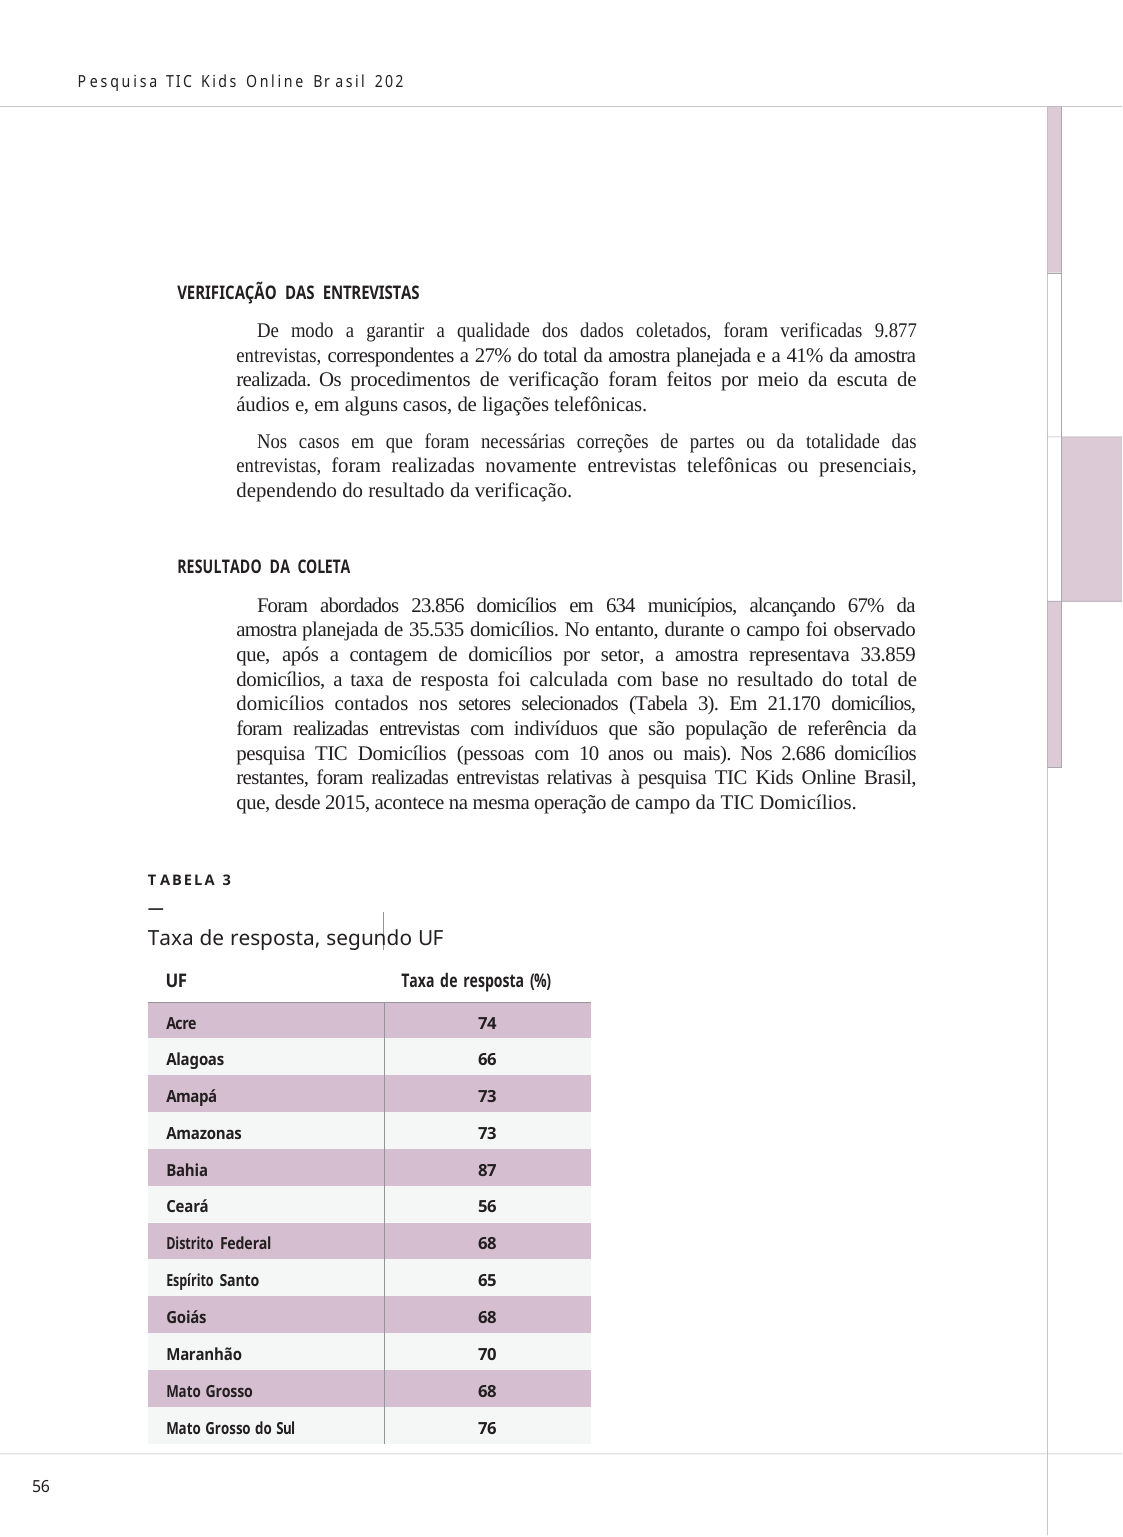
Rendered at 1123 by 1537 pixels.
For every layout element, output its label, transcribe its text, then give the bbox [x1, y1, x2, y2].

table_cell Mato Grosso do Sul [148, 1407, 384, 1444]
table_cell Alagoas [148, 1038, 384, 1075]
table_cell Ceará [148, 1186, 384, 1222]
table_cell 68 [385, 1223, 591, 1259]
table_cell Mato Grosso [148, 1370, 384, 1407]
text De modo a garantir a qualidade dos dados coletados, foram verificadas 9.877 entrevistas, correspondentes a 27% do total da amostra planejada e a 41% da amostra realizada. Os procedimentos de verificação foram feitos por meio da escuta de áudios e, em alguns casos, de ligações telefônicas. [236, 318, 917, 416]
table_cell 70 [385, 1333, 591, 1370]
table_header 74 [385, 1003, 591, 1038]
table_cell 65 [385, 1259, 591, 1296]
table_cell 68 [385, 1296, 591, 1333]
table_cell 76 [385, 1407, 591, 1444]
text Taxa de resposta, segundo UF [384, 923, 990, 951]
text VERIFICAÇÃO DAS ENTREVISTAS [177, 279, 990, 305]
table_cell 66 [385, 1038, 591, 1075]
table_header Acre [148, 1003, 384, 1038]
text Taxa de resposta, segundo UF [148, 923, 383, 951]
text RESULTADO DA COLETA [177, 554, 990, 579]
table_cell Bahia [148, 1149, 384, 1186]
table_cell Amapá [148, 1075, 384, 1112]
text — [148, 898, 990, 918]
table_cell Amazonas [148, 1112, 384, 1149]
text Foram abordados 23.856 domicílios em 634 municípios, alcançando 67% da amostra planejada de 35.535 domicílios. No entanto, durante o campo foi observado que, após a contagem de domicílios por setor, a amostra representava 33.859 domicílios, a taxa de resposta foi calculada com base no resultado do total de domicílios contados nos setores selecionados (Tabela 3). Em 21.170 domicílios, foram realizadas entrevistas com indivíduos que são população de referência da pesquisa TIC Domicílios (pessoas com 10 anos ou mais). Nos 2.686 domicílios restantes, foram realizadas entrevistas relativas à pesquisa TIC Kids Online Brasil, que, desde 2015, acontece na mesma operação de campo da TIC Domicílios. [236, 592, 917, 814]
text UF Taxa de resposta (%) [165, 968, 990, 993]
table_cell 87 [385, 1149, 591, 1186]
table_cell 68 [385, 1370, 591, 1407]
table_cell Distrito Federal [148, 1223, 384, 1259]
table_cell Espírito Santo [148, 1259, 384, 1296]
text T ABELA 3 [148, 870, 990, 890]
table_cell 56 [385, 1186, 591, 1222]
table_cell Goiás [148, 1296, 384, 1333]
text Nos casos em que foram necessárias correções de partes ou da totalidade das entrevistas, foram realizadas novamente entrevistas telefônicas ou presenciais, dependendo do resultado da verificação. [236, 429, 917, 502]
table_cell 73 [385, 1075, 591, 1112]
table_cell 73 [385, 1112, 591, 1149]
table_cell Maranhão [148, 1333, 384, 1370]
